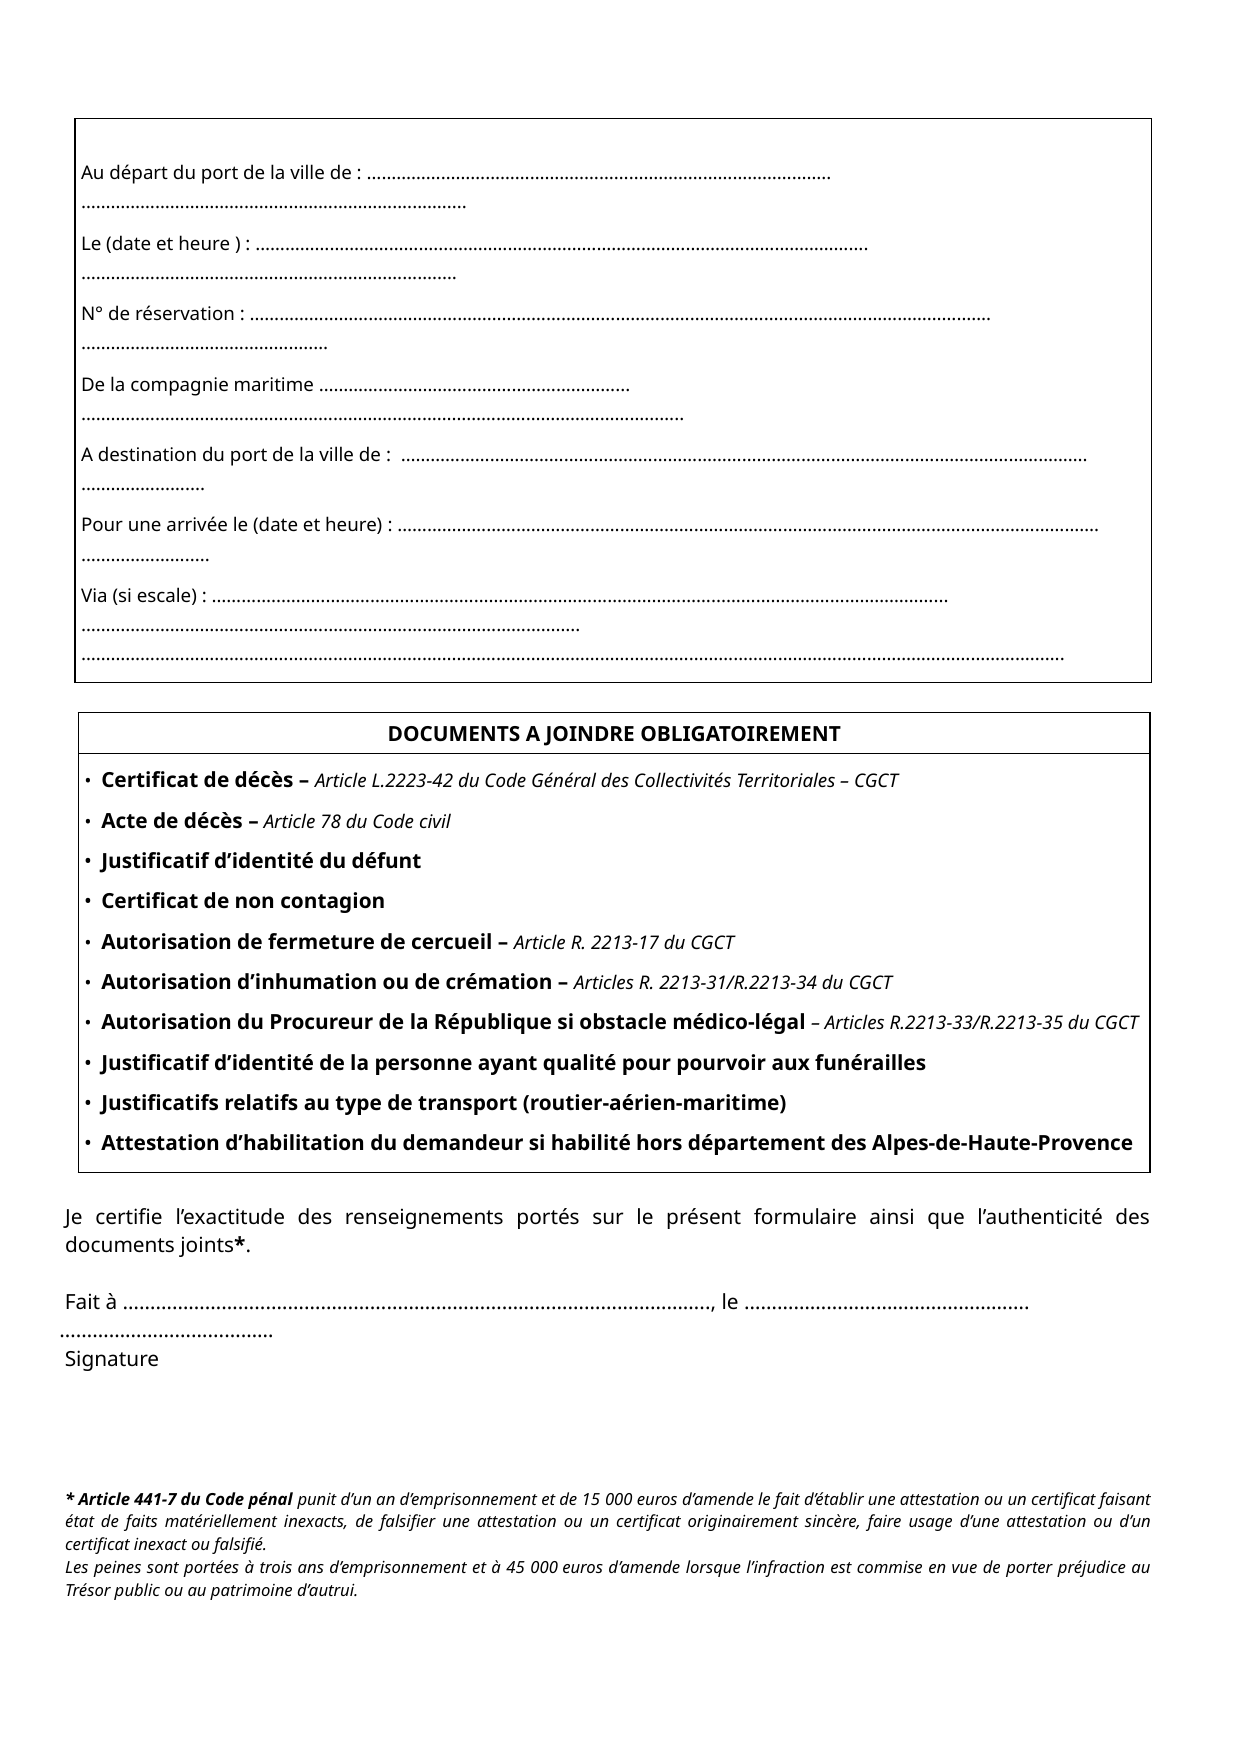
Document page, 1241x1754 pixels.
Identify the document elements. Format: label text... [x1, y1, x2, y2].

text * Article 441-7 du Code pénal punit d’un an d’emprisonnement et de 15 000 euros d’amende le fait d’établir une attestation ou un certificat faisant état de faits matériellement inexacts, de falsifier une attestation ou un certificat originairement sincère, faire usage d’une attestation ou d’un certificat inexact ou falsifié. [65, 1487, 1152, 1556]
text Je certifie l’exactitude des renseignements portés sur le présent formulaire ainsi que l’authenticité des documents joints*. [65, 1202, 1152, 1259]
table_header DOCUMENTS A JOINDRE OBLIGATOIREMENT [79, 713, 1149, 753]
text Signature [59, 1344, 1152, 1372]
table_cell Certificat de décès – Article L.2223-42 du Code Général des Collectivités Territoriales – CGCT Acte de décès – Article 78 du Code civil Justificatif d’identité du défunt Certificat de non contagion Autorisation de fermeture de cercueil – Article R. 2213-17 du CGCT Autorisation d’inhumation ou de crémation – Articles R. 2213-31/R.2213-34 du CGCT Autorisation du Procureur de la République si obstacle médico-légal – Articles R.2213-33/R.2213-35 du CGCT Justificatif d’identité de la personne ayant qualité pour pourvoir aux funérailles Justificatifs relatifs au type de transport (routier-aérien-maritime) Attestation d’habilitation du demandeur si habilité hors département des Alpes-de-Haute-Provence [79, 754, 1149, 1172]
text Les peines sont portées à trois ans d’emprisonnement et à 45 000 euros d’amende lorsque l’infraction est commise en vue de porter préjudice au Trésor public ou au patrimoine d’autrui. [65, 1556, 1152, 1601]
text Fait à ……………………...…………………………………………………………………….., le …………………………………………….………………………...……… [59, 1287, 1152, 1344]
table_header Au départ du port de la ville de : ……………………………………..…………………………………………..………………………………………………………….……..... Le (date et heure ) : ………………………………...………………………………………………………………………….……………………………………………………..………..… N° de réservation : ………………………………………………………………..………………………………………………………………….………………………………………..… De la compagnie maritime ……………………………………………………...……………………………………………………………………………………………………...….. A destination du port de la ville de : ………………………………………………………………………………………………………………………….……………...….... Pour une arrivée le (date et heure) : …………………………………………………………………………………………………………………………….…………………..... Via (si escale) : …………..……………………………………………………………………………...……………………………………...…………………………………………..……….…………………………………..…………………………………………………………………………………………………………………………………………………………………………...…. [76, 119, 1151, 682]
